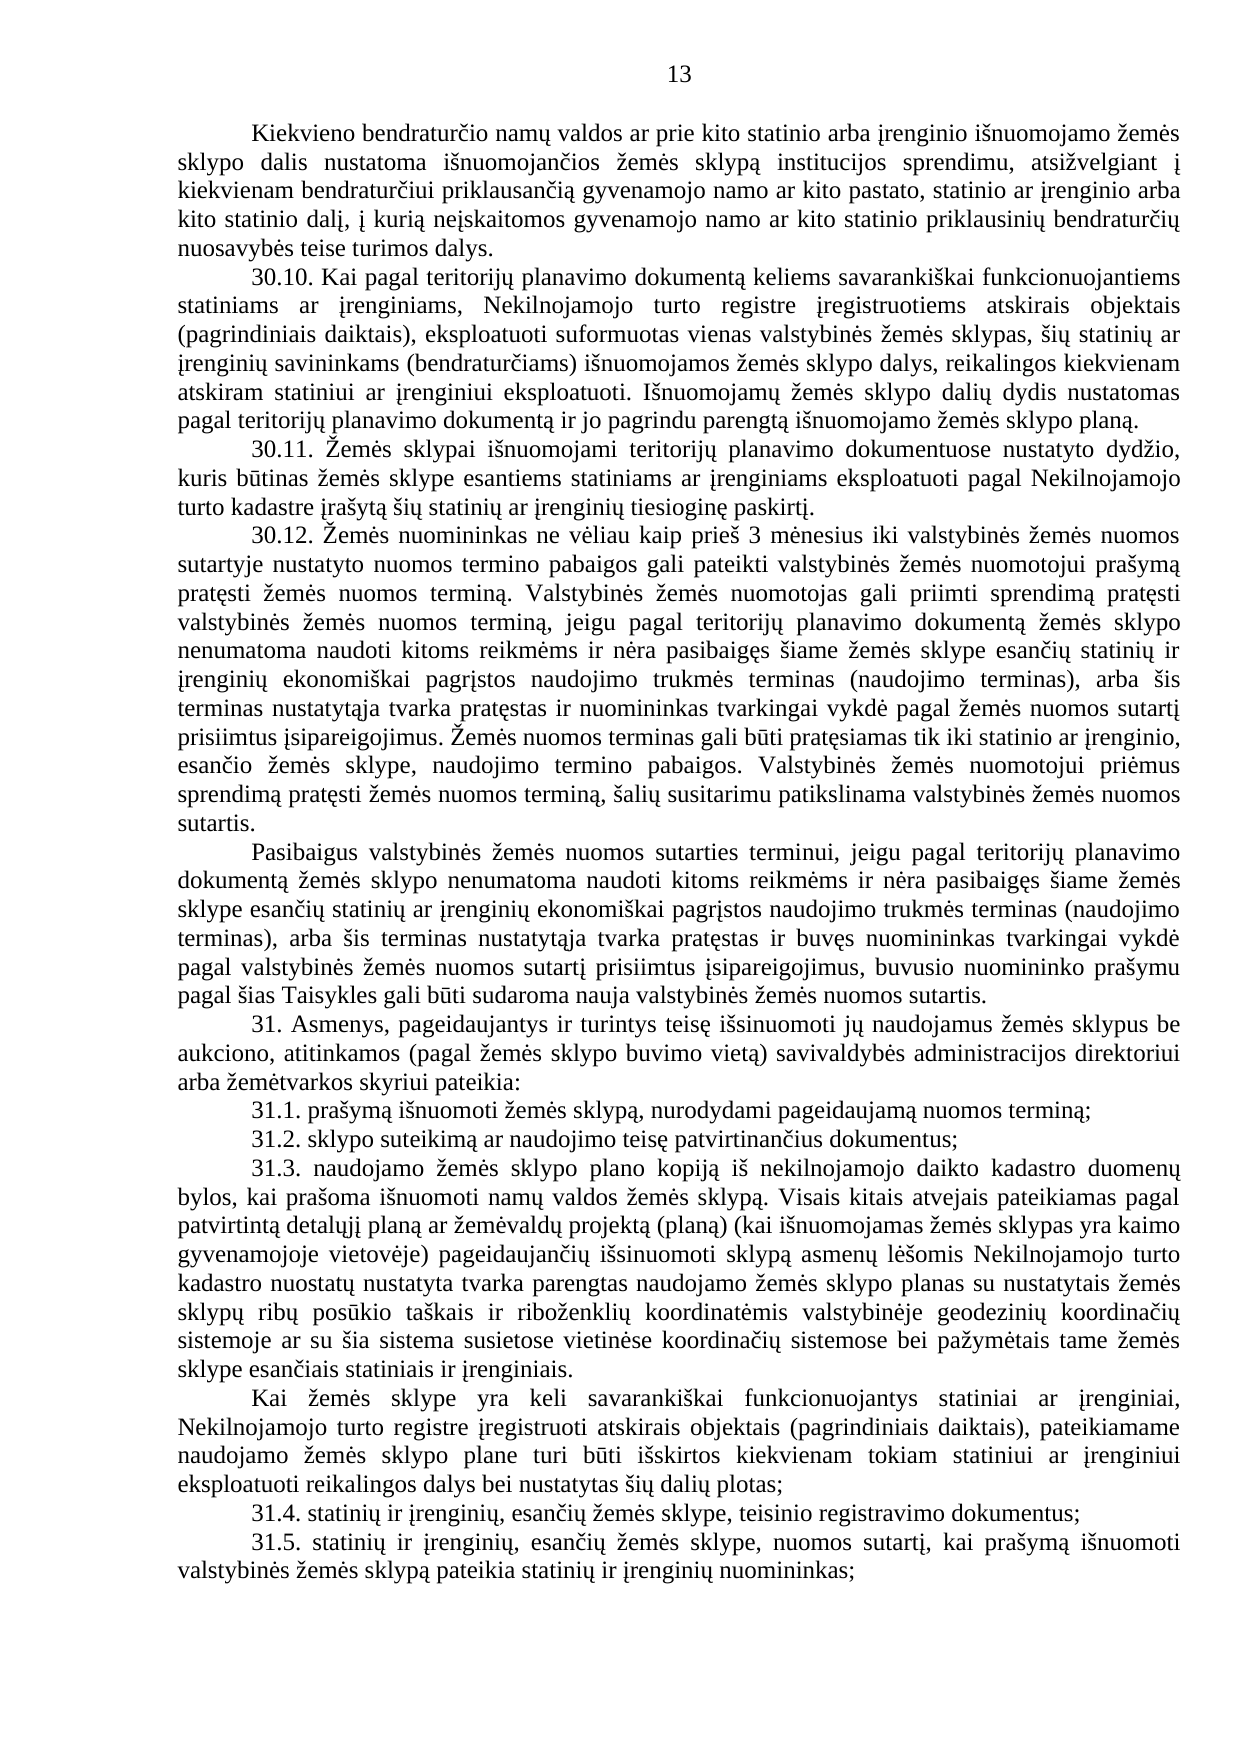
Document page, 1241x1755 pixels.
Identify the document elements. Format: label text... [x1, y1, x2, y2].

text Kai žemės sklype yra keli savarankiškai funkcionuojantys statiniai ar įrenginiai, Nekilnojamojo turto registre įregistruoti atskirais objektais (pagrindiniais daiktais), pateikiamame naudojamo žemės sklypo plane turi būti išskirtos kiekvienam tokiam statiniui ar įrenginiui eksploatuoti reikalingos dalys bei nustatytas šių dalių plotas; [177, 1383, 1181, 1498]
text 31.2. sklypo suteikimą ar naudojimo teisę patvirtinančius dokumentus; [177, 1124, 1181, 1153]
text 31.4. statinių ir įrenginių, esančių žemės sklype, teisinio registravimo dokumentus; [177, 1498, 1181, 1527]
text 30.11. Žemės sklypai išnuomojami teritorijų planavimo dokumentuose nustatyto dydžio, kuris būtinas žemės sklype esantiems statiniams ar įrenginiams eksploatuoti pagal Nekilnojamojo turto kadastre įrašytą šių statinių ar įrenginių tiesioginę paskirtį. [177, 434, 1181, 521]
text Pasibaigus valstybinės žemės nuomos sutarties terminui, jeigu pagal teritorijų planavimo dokumentą žemės sklypo nenumatoma naudoti kitoms reikmėms ir nėra pasibaigęs šiame žemės sklype esančių statinių ar įrenginių ekonomiškai pagrįstos naudojimo trukmės terminas (naudojimo terminas), arba šis terminas nustatytąja tvarka pratęstas ir buvęs nuomininkas tvarkingai vykdė pagal valstybinės žemės nuomos sutartį prisiimtus įsipareigojimus, buvusio nuomininko prašymu pagal šias Taisykles gali būti sudaroma nauja valstybinės žemės nuomos sutartis. [177, 837, 1181, 1009]
text 31.1. prašymą išnuomoti žemės sklypą, nurodydami pageidaujamą nuomos terminą; [177, 1096, 1181, 1124]
text 31.3. naudojamo žemės sklypo plano kopiją iš nekilnojamojo daikto kadastro duomenų bylos, kai prašoma išnuomoti namų valdos žemės sklypą. Visais kitais atvejais pateikiamas pagal patvirtintą detalųjį planą ar žemėvaldų projektą (planą) (kai išnuomojamas žemės sklypas yra kaimo gyvenamojoje vietovėje) pageidaujančių išsinuomoti sklypą asmenų lėšomis Nekilnojamojo turto kadastro nuostatų nustatyta tvarka parengtas naudojamo žemės sklypo planas su nustatytais žemės sklypų ribų posūkio taškais ir riboženklių koordinatėmis valstybinėje geodezinių koordinačių sistemoje ar su šia sistema susietose vietinėse koordinačių sistemose bei pažymėtais tame žemės sklype esančiais statiniais ir įrenginiais. [177, 1153, 1181, 1383]
text 31. Asmenys, pageidaujantys ir turintys teisę išsinuomoti jų naudojamus žemės sklypus be aukciono, atitinkamos (pagal žemės sklypo buvimo vietą) savivaldybės administracijos direktoriui arba žemėtvarkos skyriui pateikia: [177, 1009, 1181, 1096]
text 31.5. statinių ir įrenginių, esančių žemės sklype, nuomos sutartį, kai prašymą išnuomoti valstybinės žemės sklypą pateikia statinių ir įrenginių nuomininkas; [177, 1527, 1181, 1584]
text 30.12. Žemės nuomininkas ne vėliau kaip prieš 3 mėnesius iki valstybinės žemės nuomos sutartyje nustatyto nuomos termino pabaigos gali pateikti valstybinės žemės nuomotojui prašymą pratęsti žemės nuomos terminą. Valstybinės žemės nuomotojas gali priimti sprendimą pratęsti valstybinės žemės nuomos terminą, jeigu pagal teritorijų planavimo dokumentą žemės sklypo nenumatoma naudoti kitoms reikmėms ir nėra pasibaigęs šiame žemės sklype esančių statinių ir įrenginių ekonomiškai pagrįstos naudojimo trukmės terminas (naudojimo terminas), arba šis terminas nustatytąja tvarka pratęstas ir nuomininkas tvarkingai vykdė pagal žemės nuomos sutartį prisiimtus įsipareigojimus. Žemės nuomos terminas gali būti pratęsiamas tik iki statinio ar įrenginio, esančio žemės sklype, naudojimo termino pabaigos. Valstybinės žemės nuomotojui priėmus sprendimą pratęsti žemės nuomos terminą, šalių susitarimu patikslinama valstybinės žemės nuomos sutartis. [177, 521, 1181, 837]
text 30.10. Kai pagal teritorijų planavimo dokumentą keliems savarankiškai funkcionuojantiems statiniams ar įrenginiams, Nekilnojamojo turto registre įregistruotiems atskirais objektais (pagrindiniais daiktais), eksploatuoti suformuotas vienas valstybinės žemės sklypas, šių statinių ar įrenginių savininkams (bendraturčiams) išnuomojamos žemės sklypo dalys, reikalingos kiekvienam atskiram statiniui ar įrenginiui eksploatuoti. Išnuomojamų žemės sklypo dalių dydis nustatomas pagal teritorijų planavimo dokumentą ir jo pagrindu parengtą išnuomojamo žemės sklypo planą. [177, 262, 1181, 434]
text Kiekvieno bendraturčio namų valdos ar prie kito statinio arba įrenginio išnuomojamo žemės sklypo dalis nustatoma išnuomojančios žemės sklypą institucijos sprendimu, atsižvelgiant į kiekvienam bendraturčiui priklausančią gyvenamojo namo ar kito pastato, statinio ar įrenginio arba kito statinio dalį, į kurią neįskaitomos gyvenamojo namo ar kito statinio priklausinių bendraturčių nuosavybės teise turimos dalys. [177, 118, 1181, 262]
